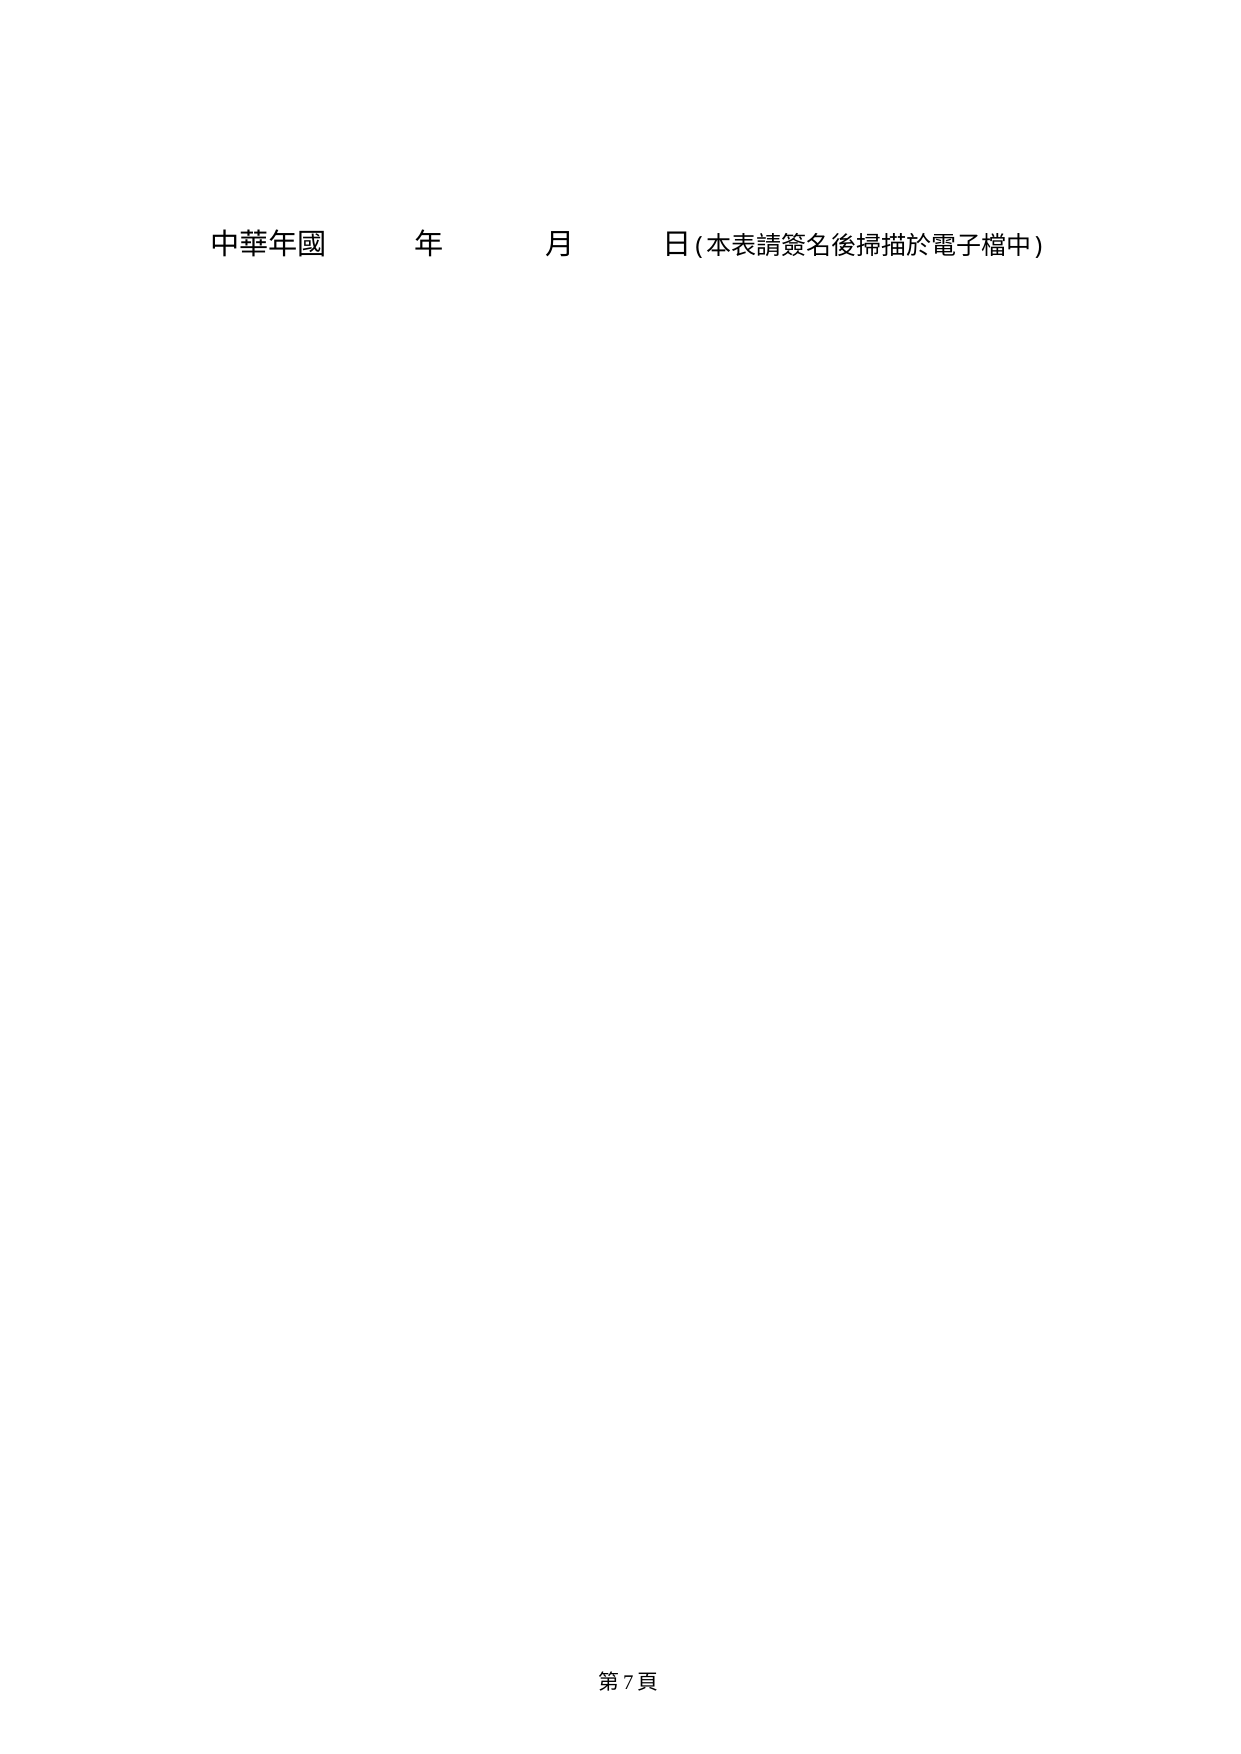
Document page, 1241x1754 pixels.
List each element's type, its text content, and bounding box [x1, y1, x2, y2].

text 中華年國 年 月 日(本表請簽名後掃描於電子檔中) [94, 221, 1162, 263]
